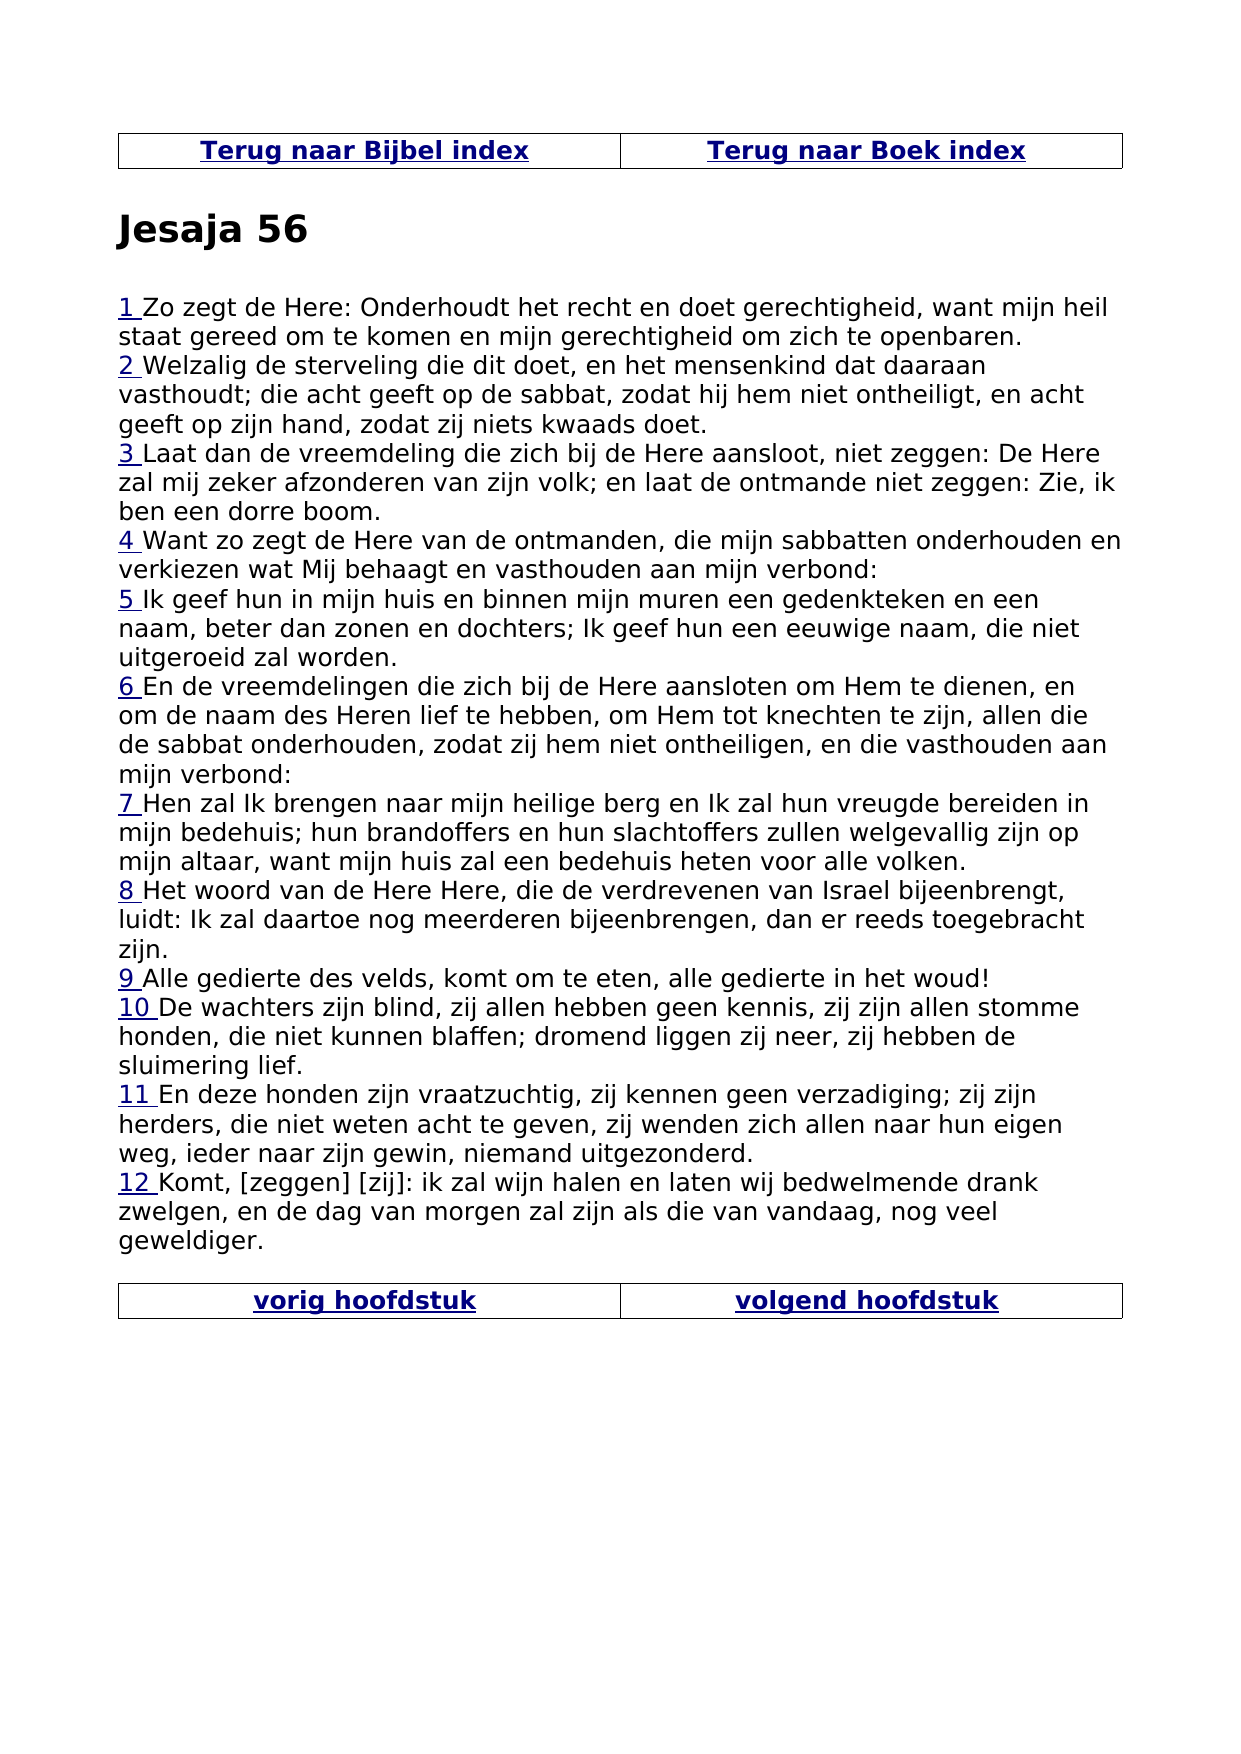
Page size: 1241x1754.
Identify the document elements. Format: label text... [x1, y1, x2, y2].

table_header Terug naar Boek index [621, 134, 1122, 168]
table_header Terug naar Bijbel index [119, 134, 620, 168]
table_header vorig hoofdstuk [119, 1284, 620, 1318]
text 1 Zo zegt de Here: Onderhoudt het recht en doet gerechtigheid, want mijn heil staat gereed om te komen en mijn gerechtigheid om zich te openbaren. 2 Welzalig de sterveling die dit doet, en het mensenkind dat daaraan vasthoudt; die acht geeft op de sabbat, zodat hij hem niet ontheiligt, en acht geeft op zijn hand, zodat zij niets kwaads doet. 3 Laat dan de vreemdeling die zich bij de Here aansloot, niet zeggen: De Here zal mij zeker afzonderen van zijn volk; en laat de ontmande niet zeggen: Zie, ik ben een dorre boom. 4 Want zo zegt de Here van de ontmanden, die mijn sabbatten onderhouden en verkiezen wat Mij behaagt en vasthouden aan mijn verbond: 5 Ik geef hun in mijn huis en binnen mijn muren een gedenkteken en een naam, beter dan zonen en dochters; Ik geef hun een eeuwige naam, die niet uitgeroeid zal worden. 6 En de vreemdelingen die zich bij de Here aansloten om Hem te dienen, en om de naam des Heren lief te hebben, om Hem tot knechten te zijn, allen die de sabbat onderhouden, zodat zij hem niet ontheiligen, en die vasthouden aan mijn verbond: 7 Hen zal Ik brengen naar mijn heilige berg en Ik zal hun vreugde bereiden in mijn bedehuis; hun brandoffers en hun slachtoffers zullen welgevallig zijn op mijn altaar, want mijn huis zal een bedehuis heten voor alle volken. 8 Het woord van de Here Here, die de verdrevenen van Israel bijeenbrengt, luidt: Ik zal daartoe nog meerderen bijeenbrengen, dan er reeds toegebracht zijn. 9 Alle gedierte des velds, komt om te eten, alle gedierte in het woud! 10 De wachters zijn blind, zij allen hebben geen kennis, zij zijn allen stomme honden, die niet kunnen blaffen; dromend liggen zij neer, zij hebben de sluimering lief. 11 En deze honden zijn vraatzuchtig, zij kennen geen verzadiging; zij zijn herders, die niet weten acht te geven, zij wenden zich allen naar hun eigen weg, ieder naar zijn gewin, niemand uitgezonderd. 12 Komt, [zeggen] [zij]: ik zal wijn halen en laten wij bedwelmende drank zwelgen, en de dag van morgen zal zijn als die van vandaag, nog veel geweldiger. [118, 264, 1122, 1256]
table_header volgend hoofdstuk [621, 1284, 1122, 1318]
subtitle Jesaja 56 [118, 208, 1122, 252]
